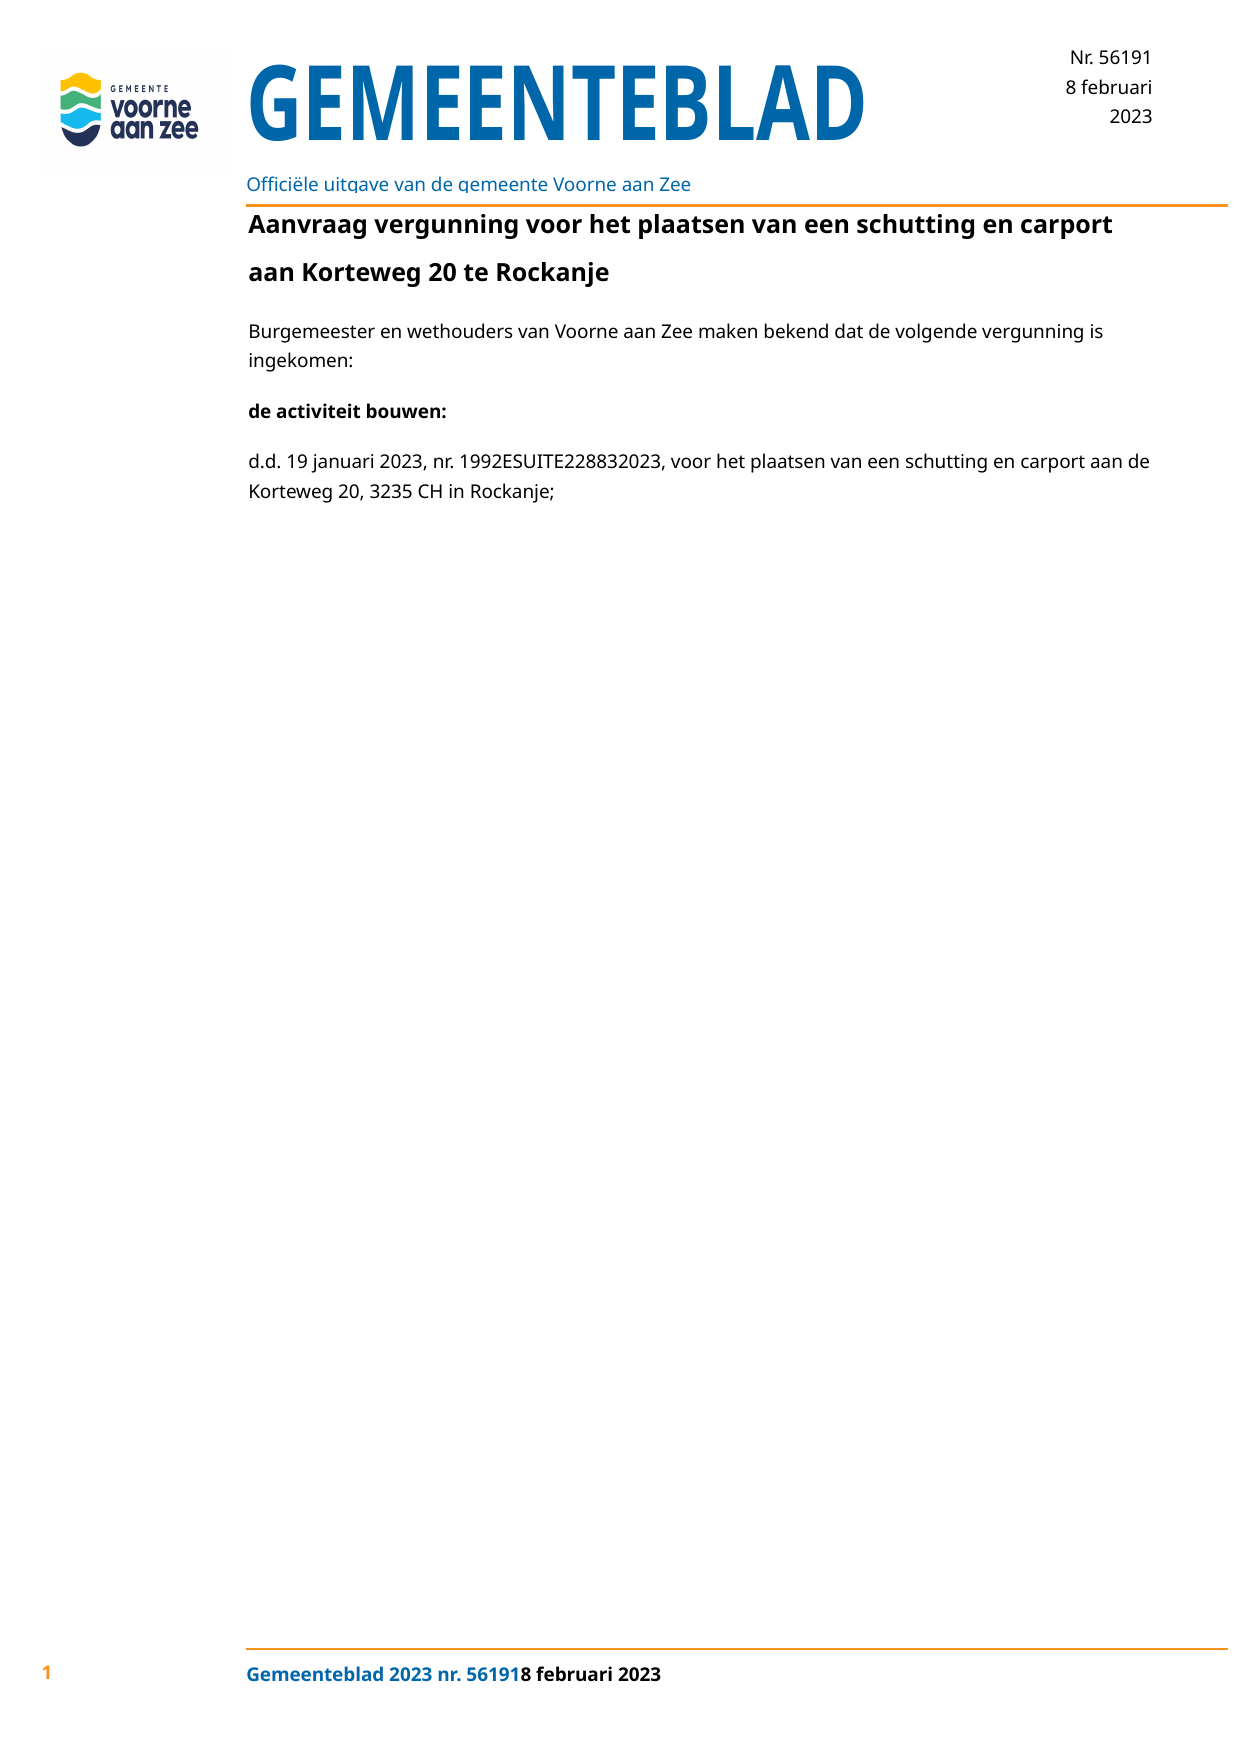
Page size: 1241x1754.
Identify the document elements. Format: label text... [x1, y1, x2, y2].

text Aanvraag vergunning voor het plaatsen van een schutting en carport aan Korteweg 20 te Rockanje [248, 207, 1152, 288]
text d.d. 19 januari 2023, nr. 1992ESUITE228832023, voor het plaatsen van een schutting en carport aan de Korteweg 20, 3235 CH in Rockanje; [248, 448, 1152, 504]
text de activiteit bouwen: [248, 398, 1152, 424]
text Burgemeester en wethouders van Voorne aan Zee maken bekend dat de volgende vergunning is ingekomen: [248, 318, 1152, 373]
picture [41, 47, 231, 172]
